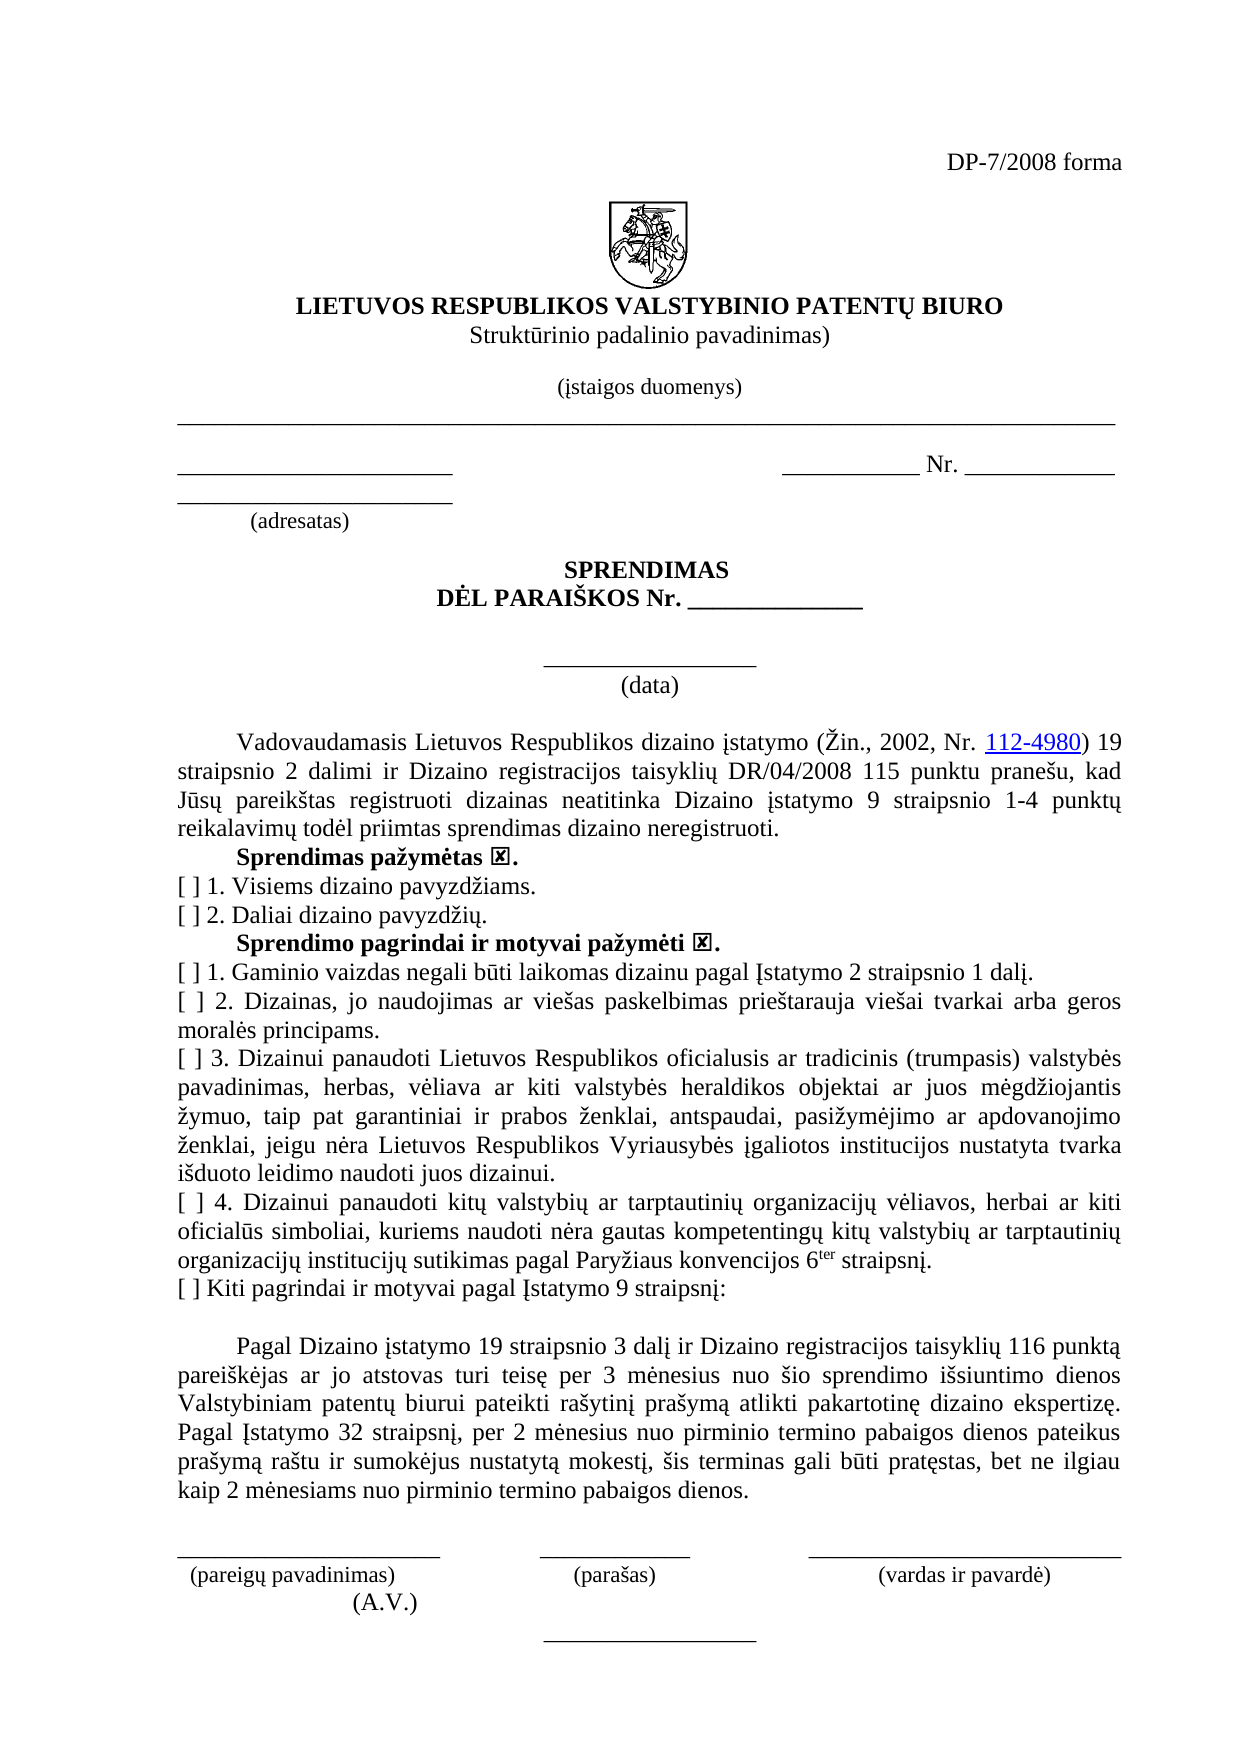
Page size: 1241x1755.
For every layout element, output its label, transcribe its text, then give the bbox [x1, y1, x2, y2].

text [ ][] 2. Daliai dizaino pavyzdžių. [177, 900, 702, 928]
text (data) [177, 670, 1122, 698]
text _ [177, 399, 1122, 428]
text [ ][] 4. Dizainui panaudoti kitų valstybių ar tarptautinių organizacijų vėliavos, herbai ar kiti oficialūs simboliai, kuriems naudoti nėra gautas kompetentingų kitų valstybių ar tarptautinių organizacijų institucijų sutikimas pagal Paryžiaus konvencijos 6ter straipsnį. [177, 1187, 1122, 1273]
text (adresatas) [250, 507, 1122, 533]
text _____________________ ____________ _________________________ [177, 1532, 1122, 1561]
text [ ][] 2. Dizainas, jo naudojimas ar viešas paskelbimas prieštarauja viešai tvarkai arba geros moralės principams. [177, 986, 1122, 1043]
text Struktūrinio padalinio pavadinimas) [177, 320, 1122, 349]
text Pagal Dizaino įstatymo 19 straipsnio 3 dalį ir Dizaino registracijos taisyklių 116 punktą pareiškėjas ar jo atstovas turi teisę per 3 mėnesius nuo šio sprendimo išsiuntimo dienos Valstybiniam patentų biurui pateikti rašytinį prašymą atlikti pakartotinę dizaino ekspertizę. Pagal Įstatymo 32 straipsnį, per 2 mėnesius nuo pirminio termino pabaigos dienos pateikus prašymą raštu ir sumokėjus nustatytą mokestį, šis terminas gali būti pratęstas, bet ne ilgiau kaip 2 mėnesiams nuo pirminio termino pabaigos dienos. [177, 1331, 1122, 1503]
text ______________________ [177, 478, 1122, 507]
text _________________ [177, 641, 1122, 670]
text DP-7/2008 forma [177, 147, 1122, 176]
text [ ][] 1. Gaminio vaizdas negali būti laikomas dizainu pagal Įstatymo 2 straipsnio 1 dalį. [177, 957, 1122, 986]
text (herbas) [177, 176, 1122, 291]
text [ ][] 1. Visiems dizaino pavyzdžiams. [177, 871, 702, 900]
text Vadovaudamasis Lietuvos Respublikos dizaino įstatymo (Žin., 2002, Nr. 112-4980) 19 straipsnio 2 dalimi ir Dizaino registracijos taisyklių DR/04/2008 115 punktu pranešu, kad Jūsų pareikštas registruoti dizainas neatitinka Dizaino įstatymo 9 straipsnio 1-4 punktų reikalavimų todėl priimtas sprendimas dizaino neregistruoti. [177, 727, 1122, 842]
text (A.V.) [352, 1587, 1122, 1616]
text _________________ [177, 1616, 1122, 1645]
text (įstaigos duomenys) [177, 373, 1122, 399]
text Sprendimo pagrindai ir motyvai pažymėti [x]. [177, 928, 1122, 957]
text [ ][] Kiti pagrindai ir motyvai pagal Įstatymo 9 straipsnį: [177, 1273, 1122, 1302]
text [ ][] 3. Dizainui panaudoti Lietuvos Respublikos oficialusis ar tradicinis (trumpasis) valstybės pavadinimas, herbas, vėliava ar kiti valstybės heraldikos objektai ar juos mėgdžiojantis žymuo, taip pat garantiniai ir prabos ženklai, antspaudai, pasižymėjimo ar apdovanojimo ženklai, jeigu nėra Lietuvos Respublikos Vyriausybės įgaliotos institucijos nustatyta tvarka išduoto leidimo naudoti juos dizainui. [177, 1043, 1122, 1187]
text Sprendimas pažymėtas [x]. [177, 842, 1122, 871]
text LIETUVOS RESPUBLIKOS VALSTYBINIO PATENTŲ BIURO [177, 291, 1122, 320]
text SPRENDIMAS DĖL PARAIŠKOS Nr. ______________ [177, 555, 1122, 612]
text (pareigų pavadinimas) (parašas) (vardas ir pavardė) [190, 1561, 1122, 1587]
text ______________________ ___________ Nr. ____________ [177, 449, 1122, 478]
